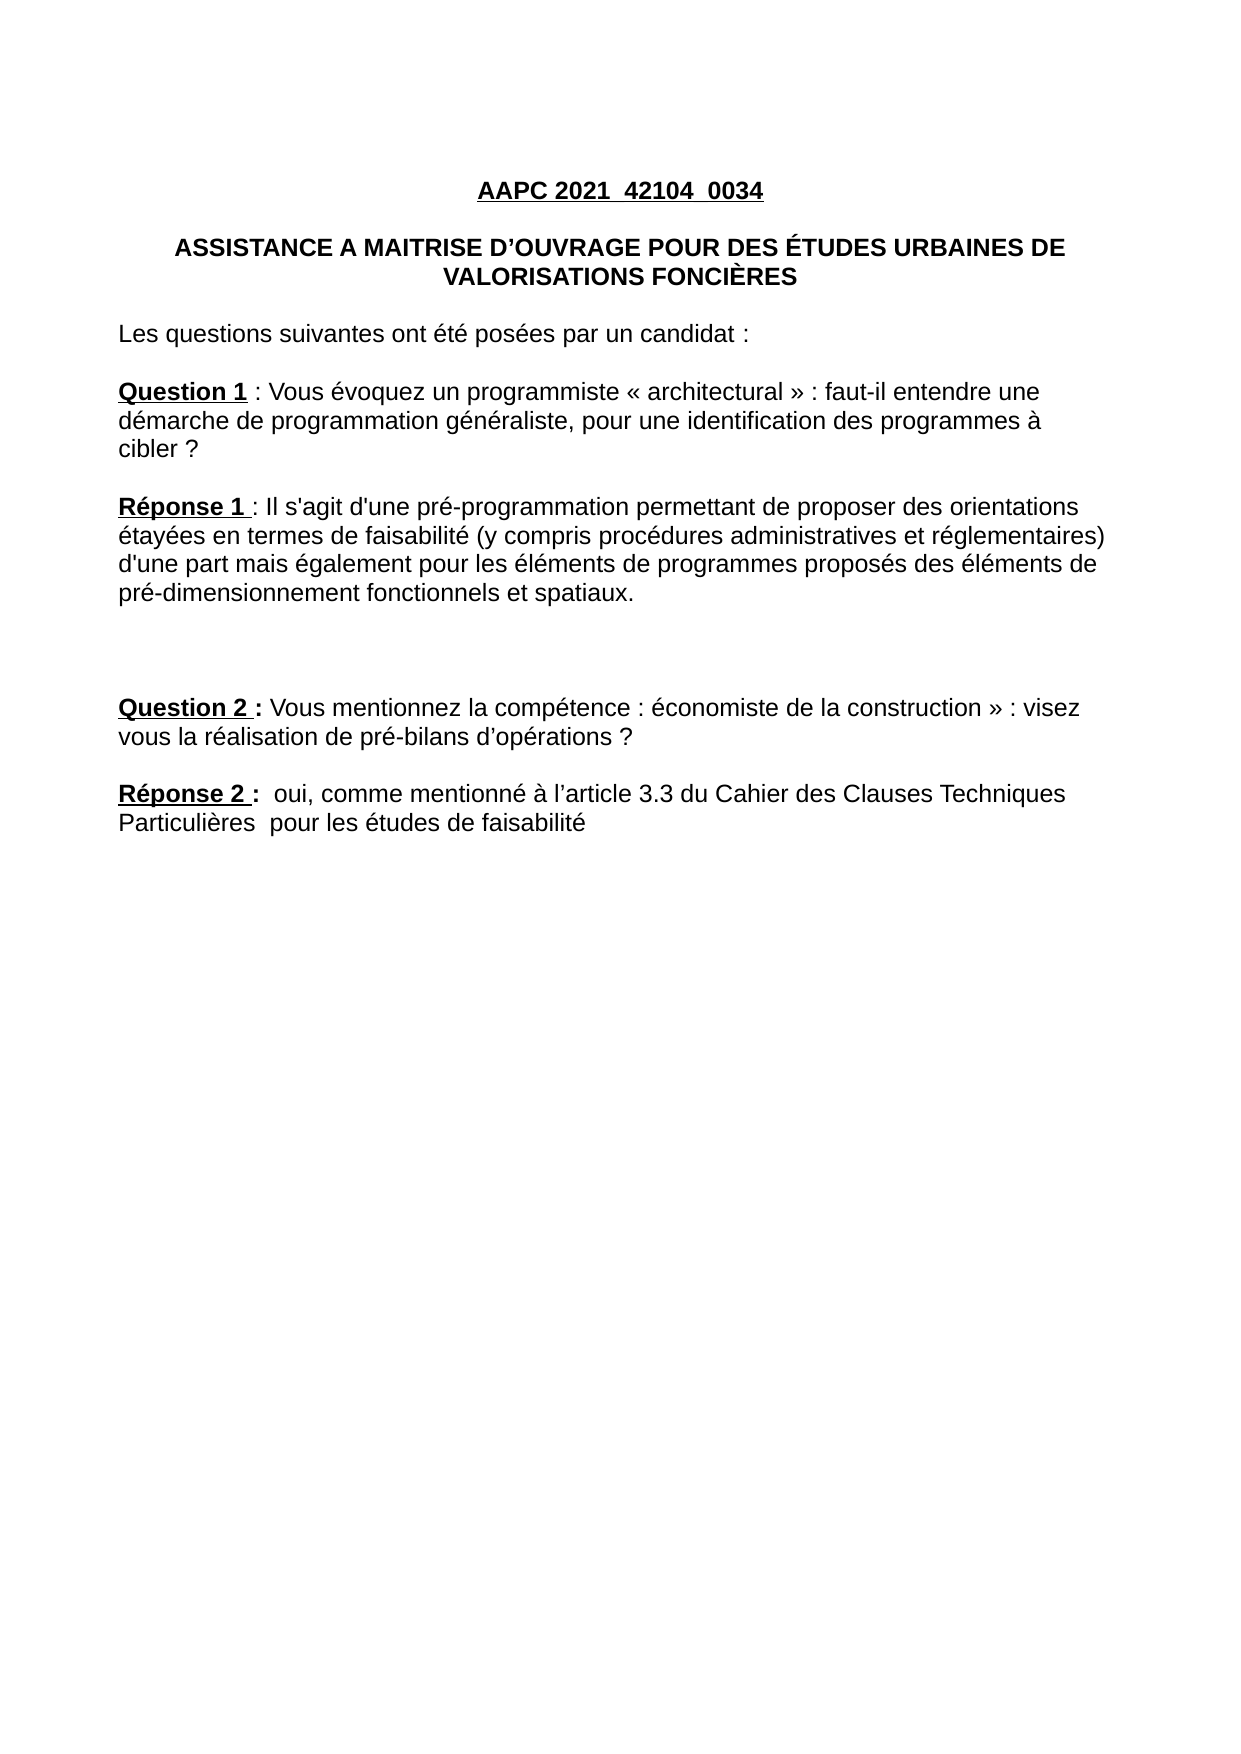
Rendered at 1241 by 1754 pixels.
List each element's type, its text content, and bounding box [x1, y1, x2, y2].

text Question 2 : Vous mentionnez la compétence : économiste de la construction » : visez vous la réalisation de pré-bilans d’opérations ? [118, 693, 1122, 751]
text Réponse 1 : Il s'agit d'une pré-programmation permettant de proposer des orientations étayées en termes de faisabilité (y compris procédures administratives et réglementaires) d'une part mais également pour les éléments de programmes proposés des éléments de pré-dimensionnement fonctionnels et spatiaux. [118, 492, 1122, 607]
text Réponse 2 : oui, comme mentionné à l’article 3.3 du Cahier des Clauses Techniques Particulières pour les études de faisabilité [118, 779, 1122, 837]
text Question 1 : Vous évoquez un programmiste « architectural » : faut-il entendre une démarche de programmation généraliste, pour une identification des programmes à cibler ? [118, 377, 1122, 463]
text Les questions suivantes ont été posées par un candidat : [118, 319, 1122, 348]
text ASSISTANCE A MAITRISE D’OUVRAGE POUR DES ÉTUDES URBAINES DE VALORISATIONS FONCIÈRES [118, 233, 1122, 291]
text AAPC 2021_42104_0034 [118, 176, 1122, 204]
